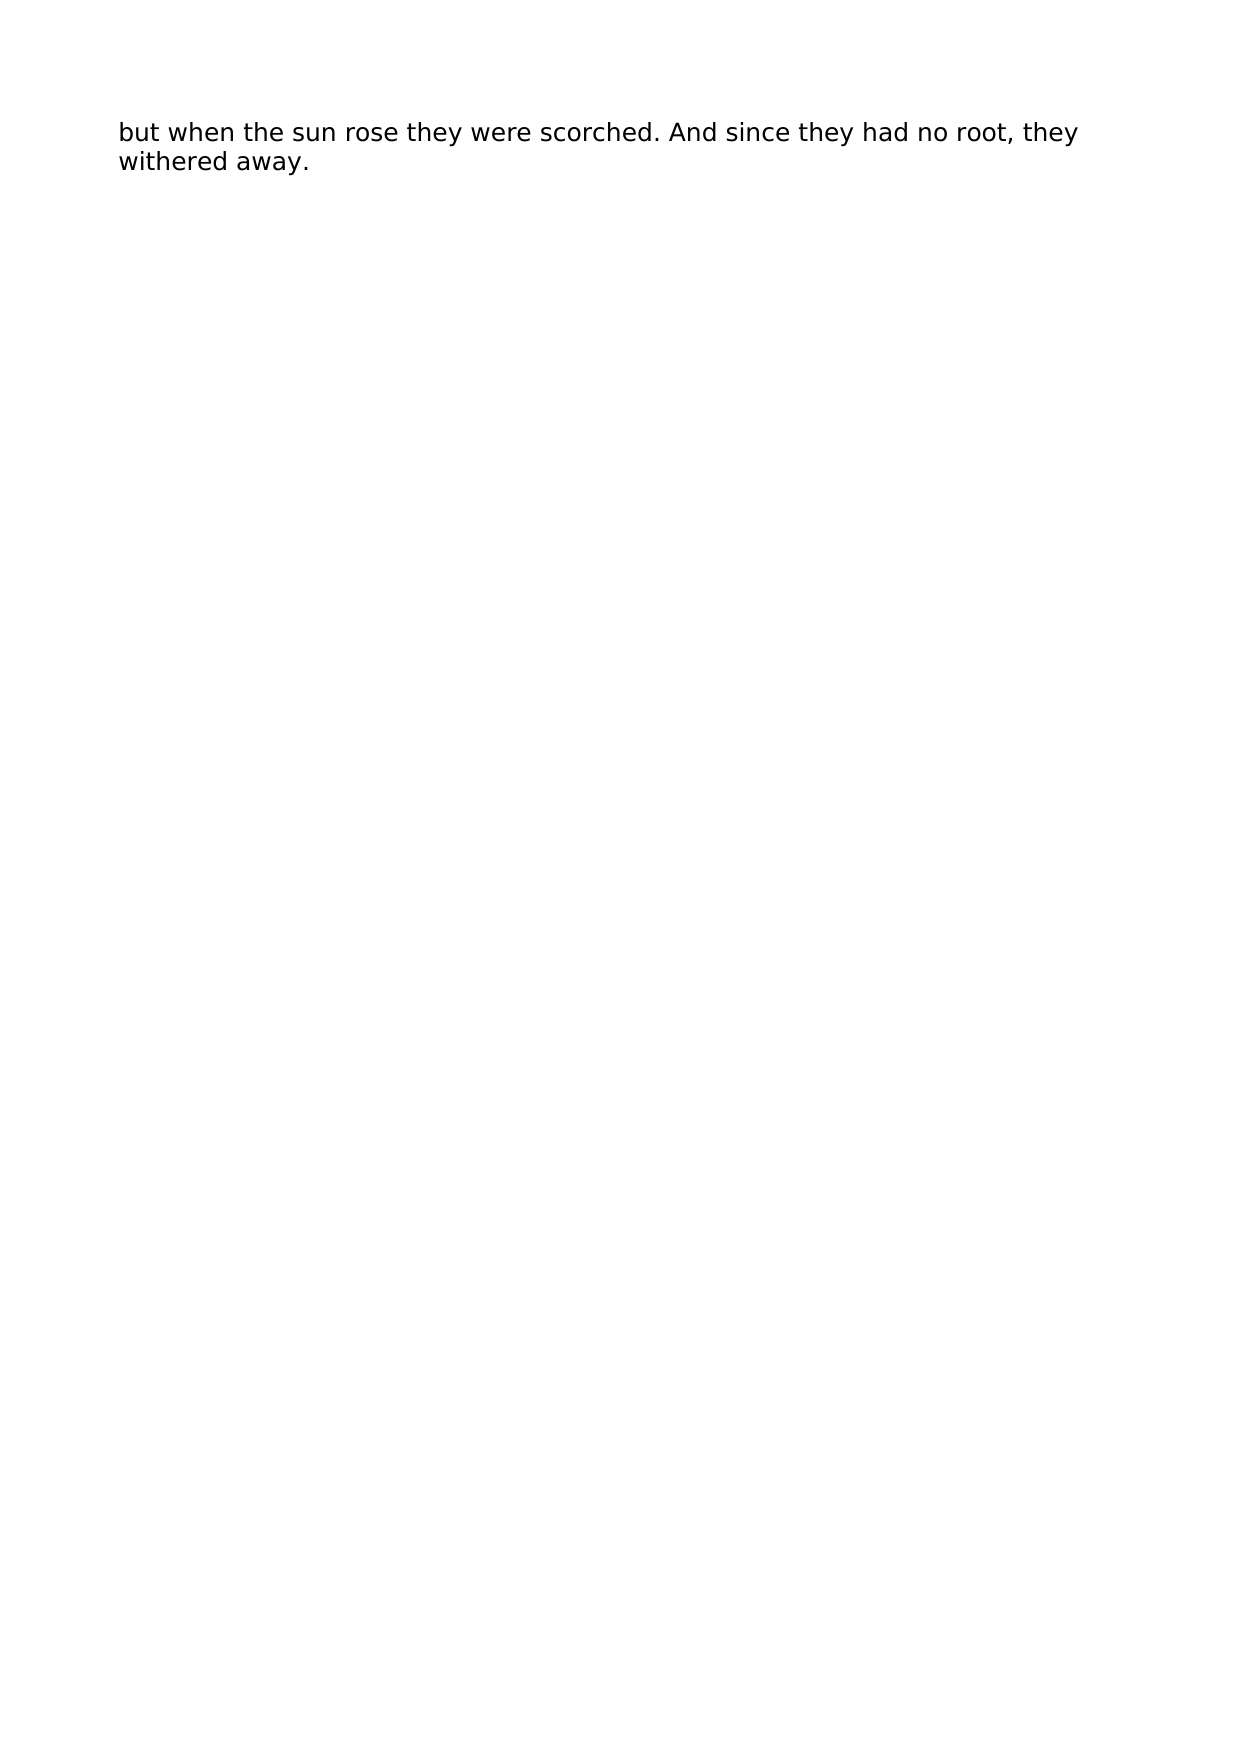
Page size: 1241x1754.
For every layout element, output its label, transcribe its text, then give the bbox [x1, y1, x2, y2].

text but when the sun rose they were scorched. And since they had no root, they withered away. [118, 118, 1122, 176]
